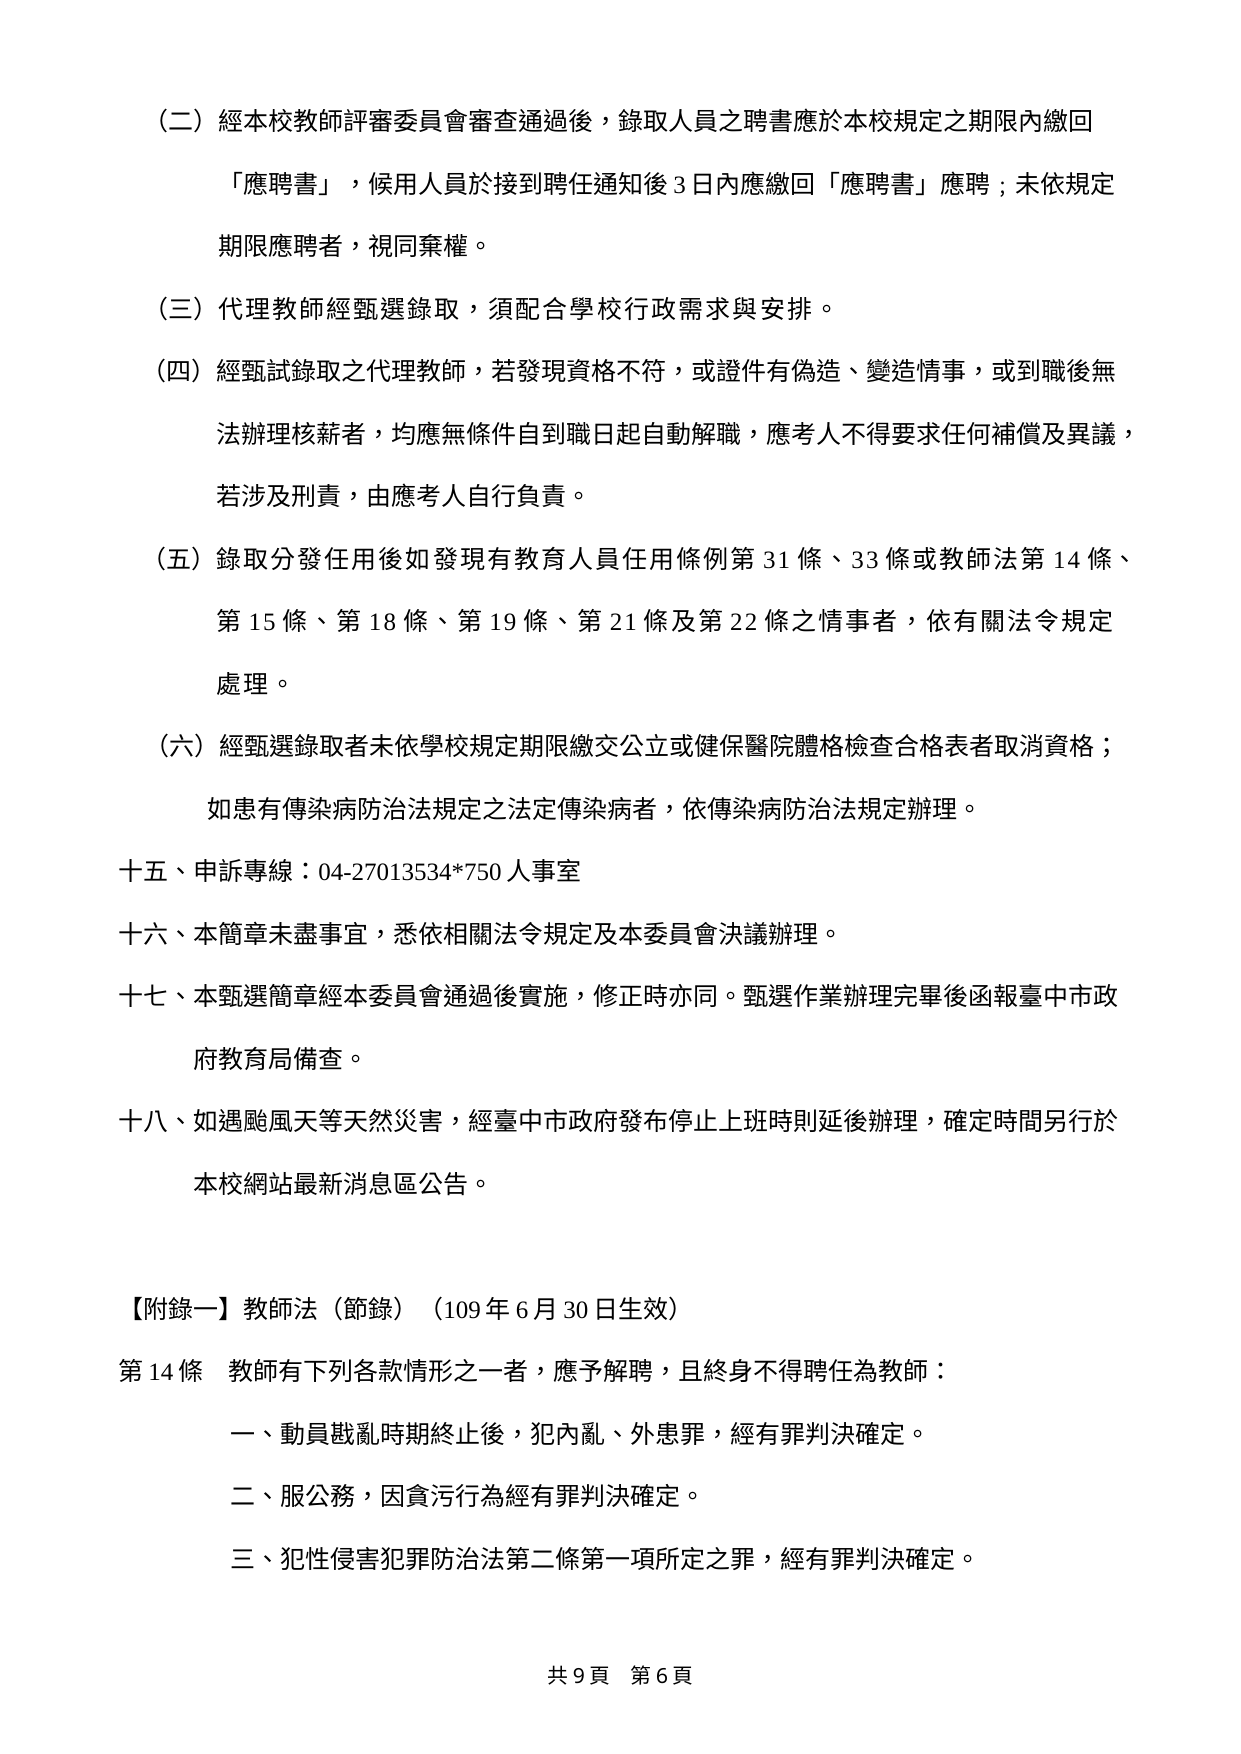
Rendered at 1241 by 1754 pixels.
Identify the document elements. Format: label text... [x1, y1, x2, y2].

text 三、犯性侵害犯罪防治法第二條第一項所定之罪，經有罪判決確定。 [230, 1516, 1122, 1578]
text 二、服公務，因貪污行為經有罪判決確定。 [230, 1453, 1122, 1516]
text （六）經甄選錄取者未依學校規定期限繳交公立或健保醫院體格檢查合格表者取消資格；如患有傳染病防治法規定之法定傳染病者，依傳染病防治法規定辦理。 [144, 703, 1122, 828]
text 第14條 教師有下列各款情形之一者，應予解聘，且終身不得聘任為教師： [118, 1328, 1122, 1391]
text （四）經甄試錄取之代理教師，若發現資格不符，或證件有偽造、變造情事，或到職後無法辦理核薪者，均應無條件自到職日起自動解職，應考人不得要求任何補償及異議，若涉及刑責，由應考人自行負責。 [141, 328, 1122, 516]
text 【附錄一】教師法（節錄）（109年6月30日生效） [118, 1266, 1122, 1328]
text 十八、如遇颱風天等天然災害，經臺中市政府發布停止上班時則延後辦理，確定時間另行於本校網站最新消息區公告。 [118, 1078, 1122, 1203]
text 十五、申訴專線：04-27013534*750人事室 [118, 828, 1122, 891]
text 一、動員戡亂時期終止後，犯內亂、外患罪，經有罪判決確定。 [230, 1391, 1122, 1453]
text 十七、本甄選簡章經本委員會通過後實施，修正時亦同。甄選作業辦理完畢後函報臺中市政府教育局備查。 [118, 953, 1122, 1078]
text （二）經本校教師評審委員會審查通過後，錄取人員之聘書應於本校規定之期限內繳回「應聘書」，候用人員於接到聘任通知後3日內應繳回「應聘書」應聘﹔未依規定期限應聘者，視同棄權。 [143, 78, 1122, 266]
text （五）錄取分發任用後如發現有教育人員任用條例第31條、33條或教師法第14條、第15條、第18條、第19條、第21條及第22條之情事者，依有關法令規定處理。 [141, 516, 1122, 703]
text （三）代理教師經甄選錄取，須配合學校行政需求與安排。 [118, 266, 1122, 328]
text 十六、本簡章未盡事宜，悉依相關法令規定及本委員會決議辦理。 [118, 891, 1122, 953]
